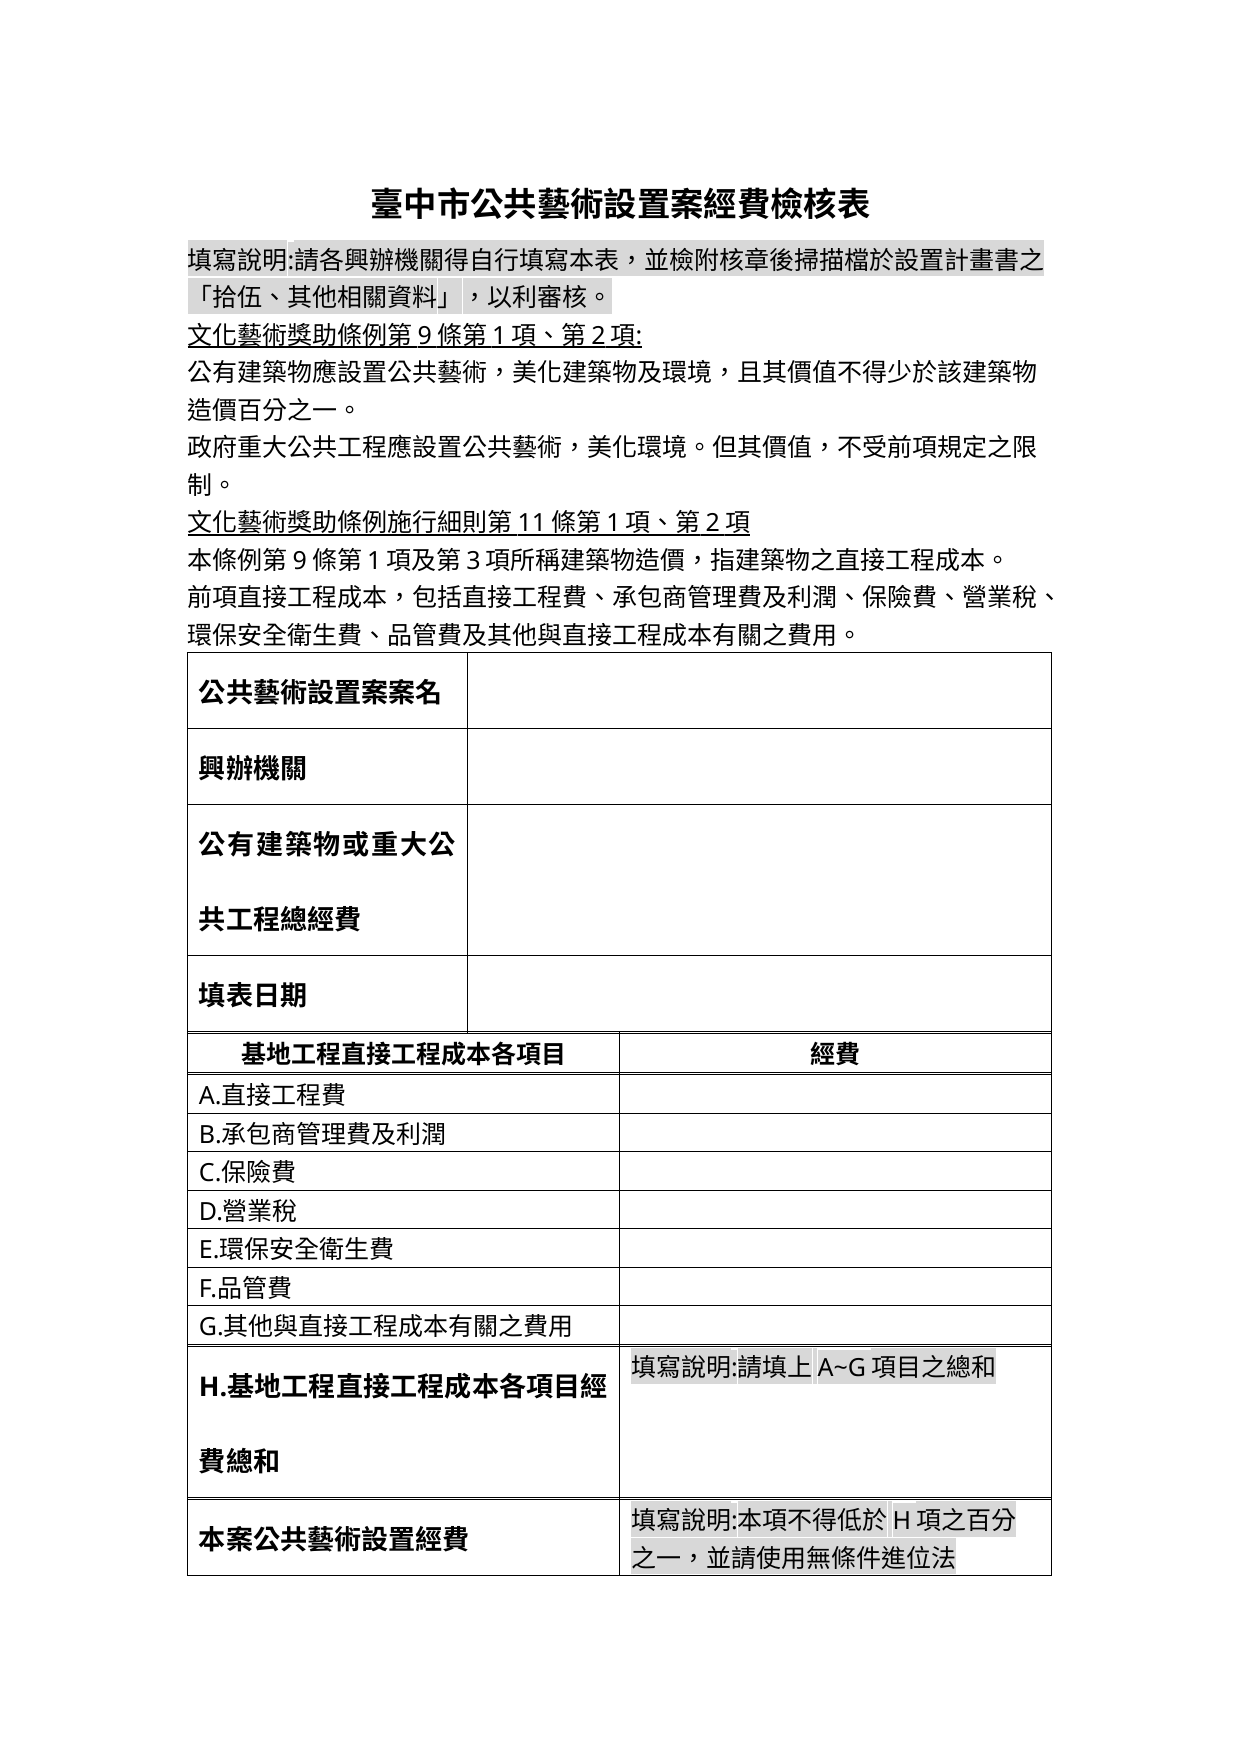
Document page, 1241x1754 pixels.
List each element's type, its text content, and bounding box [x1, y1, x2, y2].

table_cell [620, 1268, 1051, 1305]
text 公有建築物應設置公共藝術，美化建築物及環境，且其價值不得少於該建築物造價百分之一。 [187, 352, 1053, 427]
table_cell 經費 [620, 1034, 1051, 1072]
text 本條例第9條第1項及第3項所稱建築物造價，指建築物之直接工程成本。 [187, 539, 1053, 577]
table_header 公共藝術設置案案名 [188, 653, 467, 728]
table_cell 填表日期 [188, 956, 467, 1031]
text 文化藝術獎助條例第9條第1項、第2項: [187, 314, 1053, 352]
table_cell 公有建築物或重大公共工程總經費 [188, 805, 467, 955]
table_cell [620, 1306, 1051, 1344]
table_cell [620, 1114, 1051, 1151]
table_cell [620, 1152, 1051, 1189]
table_cell B.承包商管理費及利潤 [188, 1114, 619, 1151]
table_cell E.環保安全衛生費 [188, 1229, 619, 1267]
table_cell 本案公共藝術設置經費 [188, 1500, 619, 1575]
table_cell H.基地工程直接工程成本各項目經費總和 [188, 1347, 619, 1497]
table_cell G.其他與直接工程成本有關之費用 [188, 1306, 619, 1344]
table_cell [620, 1191, 1051, 1228]
table_cell 興辦機關 [188, 729, 467, 804]
table_header [468, 653, 1051, 728]
table_cell 填寫說明:本項不得低於H項之百分之一，並請使用無條件進位法 [620, 1500, 1051, 1575]
table_cell 基地工程直接工程成本各項目 [188, 1034, 619, 1072]
text 文化藝術獎助條例施行細則第11條第1項、第2項 [187, 502, 1053, 539]
table_cell 填寫說明:請填上A~G項目之總和 [620, 1347, 1051, 1497]
table_cell [468, 805, 1051, 955]
table_cell [620, 1075, 1051, 1112]
text 臺中市公共藝術設置案經費檢核表 [187, 164, 1053, 239]
table_cell F.品管費 [188, 1268, 619, 1305]
table_cell [468, 956, 1051, 1031]
text 前項直接工程成本，包括直接工程費、承包商管理費及利潤、保險費、營業稅、環保安全衛生費、品管費及其他與直接工程成本有關之費用。 [187, 577, 1053, 652]
table_cell [620, 1229, 1051, 1267]
table_cell [468, 729, 1051, 804]
table_cell A.直接工程費 [188, 1075, 619, 1112]
table_cell C.保險費 [188, 1152, 619, 1189]
table_cell D.營業稅 [188, 1191, 619, 1228]
text 填寫說明:請各興辦機關得自行填寫本表，並檢附核章後掃描檔於設置計畫書之「拾伍、其他相關資料」，以利審核。 [187, 239, 1053, 314]
text 政府重大公共工程應設置公共藝術，美化環境。但其價值，不受前項規定之限制。 [187, 427, 1053, 502]
